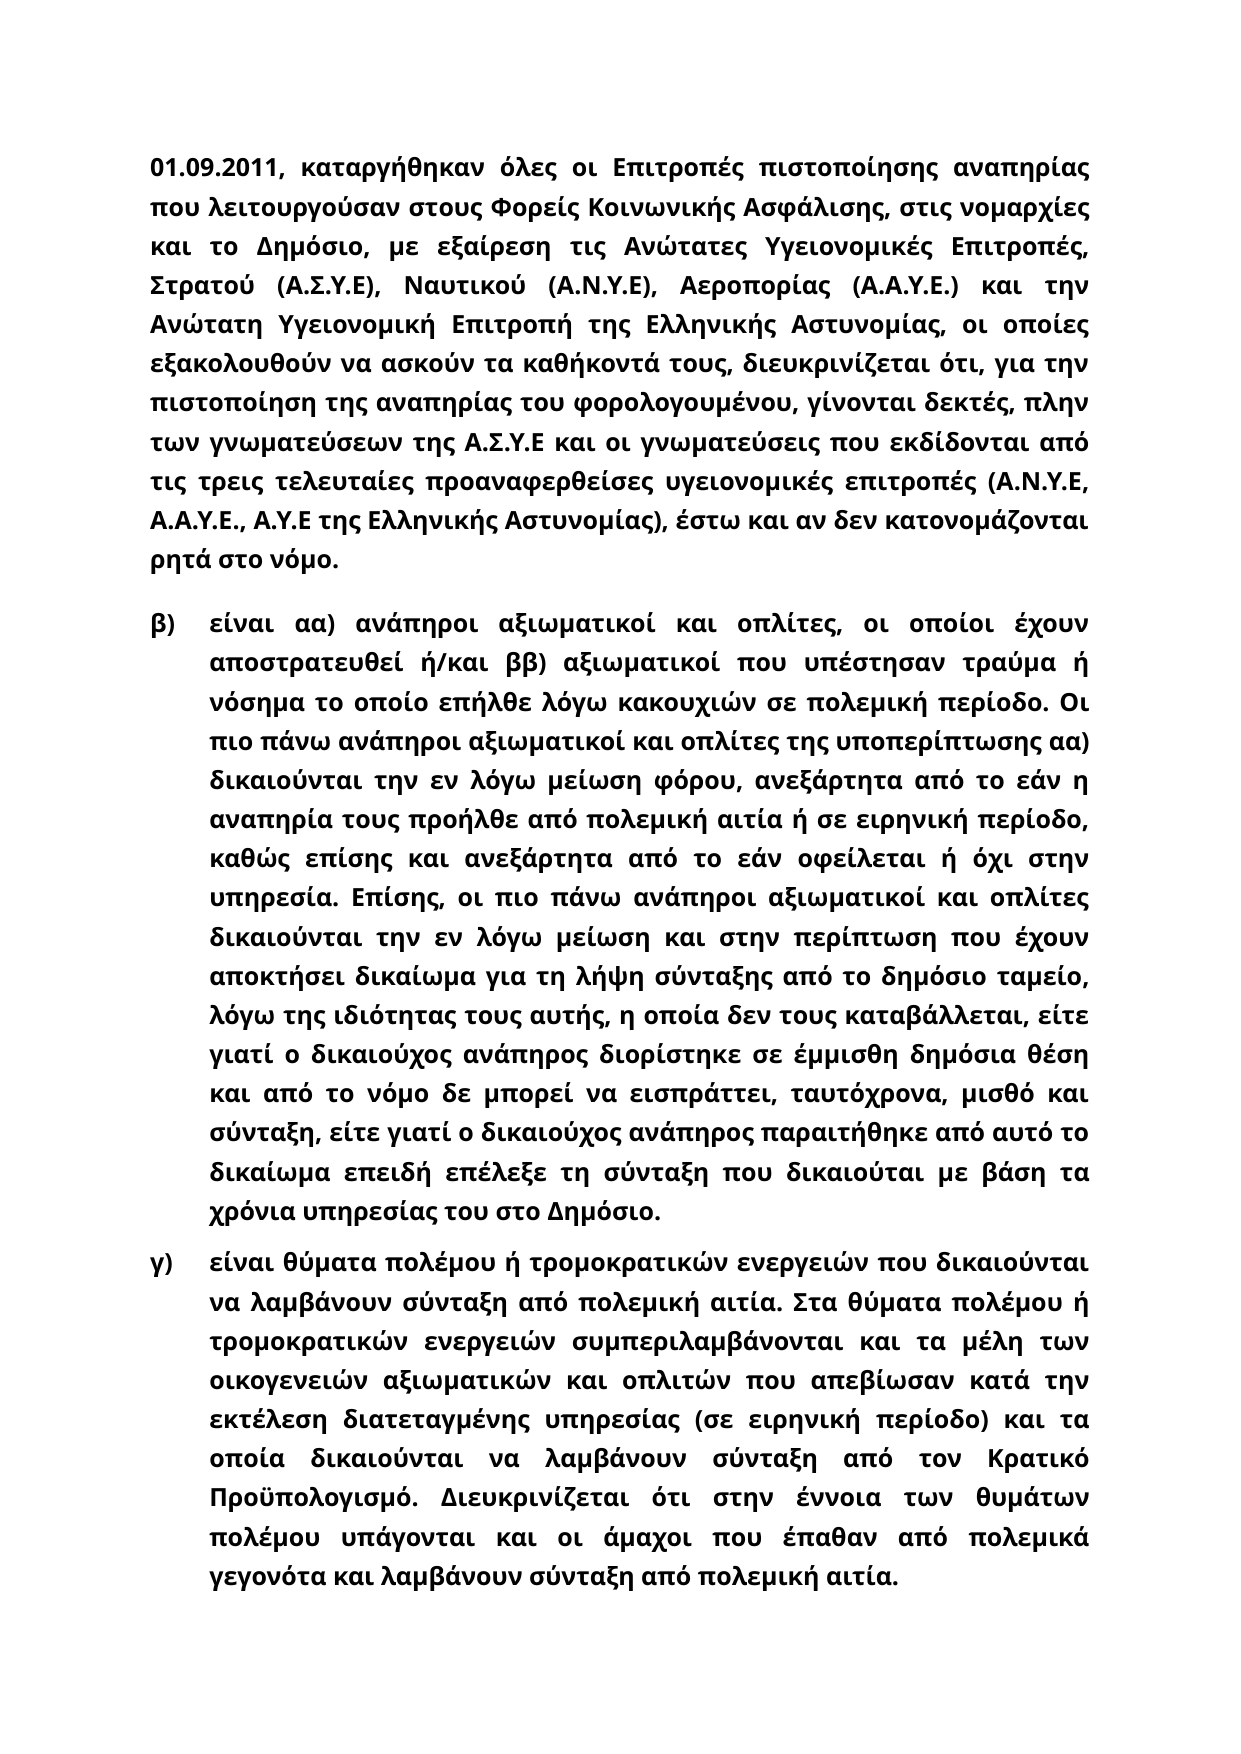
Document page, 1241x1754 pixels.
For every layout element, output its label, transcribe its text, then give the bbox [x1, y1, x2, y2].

list γ) είναι θύματα πολέμου ή τρομοκρατικών ενεργειών που δικαιούνται να λαμβάνουν σύνταξη από πολεμική αιτία. Στα θύματα πολέμου ή τρομοκρατικών ενεργειών συμπεριλαμβάνονται και τα μέλη των οικογενειών αξιωματικών και οπλιτών που απεβίωσαν κατά την εκτέλεση διατεταγμένης υπηρεσίας (σε ειρηνική περίοδο) και τα οποία δικαιούνται να λαμβάνουν σύνταξη από τον Κρατικό Προϋπολογισμό. Διευκρινίζεται ότι στην έννοια των θυμάτων πολέμου υπάγονται και οι άμαχοι που έπαθαν από πολεμικά γεγονότα και λαμβάνουν σύνταξη από πολεμική αιτία. [150, 1245, 1090, 1592]
list β) είναι αα) ανάπηροι αξιωματικοί και οπλίτες, οι οποίοι έχουν αποστρατευθεί ή/και ββ) αξιωματικοί που υπέστησαν τραύμα ή νόσημα το οποίο επήλθε λόγω κακουχιών σε πολεμική περίοδο. Οι πιο πάνω ανάπηροι αξιωματικοί και οπλίτες της υποπερίπτωσης αα) δικαιούνται την εν λόγω μείωση φόρου, ανεξάρτητα από το εάν η αναπηρία τους προήλθε από πολεμική αιτία ή σε ειρηνική περίοδο, καθώς επίσης και ανεξάρτητα από το εάν οφείλεται ή όχι στην υπηρεσία. Επίσης, οι πιο πάνω ανάπηροι αξιωματικοί και οπλίτες δικαιούνται την εν λόγω μείωση και στην περίπτωση που έχουν αποκτήσει δικαίωμα για τη λήψη σύνταξης από το δημόσιο ταμείο, λόγω της ιδιότητας τους αυτής, η οποία δεν τους καταβάλλεται, είτε γιατί ο δικαιούχος ανάπηρος διορίστηκε σε έμμισθη δημόσια θέση και από το νόμο δε μπορεί να εισπράττει, ταυτόχρονα, μισθό και σύνταξη, είτε γιατί ο δικαιούχος ανάπηρος παραιτήθηκε από αυτό το δικαίωμα επειδή επέλεξε τη σύνταξη που δικαιούται με βάση τα χρόνια υπηρεσίας του στο Δημόσιο. [150, 606, 1090, 1227]
text 01.09.2011, καταργήθηκαν όλες οι Επιτροπές πιστοποίησης αναπηρίας που λειτουργούσαν στους Φορείς Κοινωνικής Ασφάλισης, στις νομαρχίες και το Δημόσιο, με εξαίρεση τις Ανώτατες Υγειονομικές Επιτροπές, Στρατού (Α.Σ.Υ.Ε), Ναυτικού (Α.Ν.Υ.Ε), Αεροπορίας (Α.Α.Υ.Ε.) και την Ανώτατη Υγειονομική Επιτροπή της Ελληνικής Αστυνομίας, οι οποίες εξακολουθούν να ασκούν τα καθήκοντά τους, διευκρινίζεται ότι, για την πιστοποίηση της αναπηρίας του φορολογουμένου, γίνονται δεκτές, πλην των γνωματεύσεων της Α.Σ.Υ.Ε και οι γνωματεύσεις που εκδίδονται από τις τρεις τελευταίες προαναφερθείσες υγειονομικές επιτροπές (Α.Ν.Υ.Ε, Α.Α.Υ.Ε., Α.Υ.Ε της Ελληνικής Αστυνομίας), έστω και αν δεν κατονομάζονται ρητά στο νόμο. [150, 150, 1090, 576]
